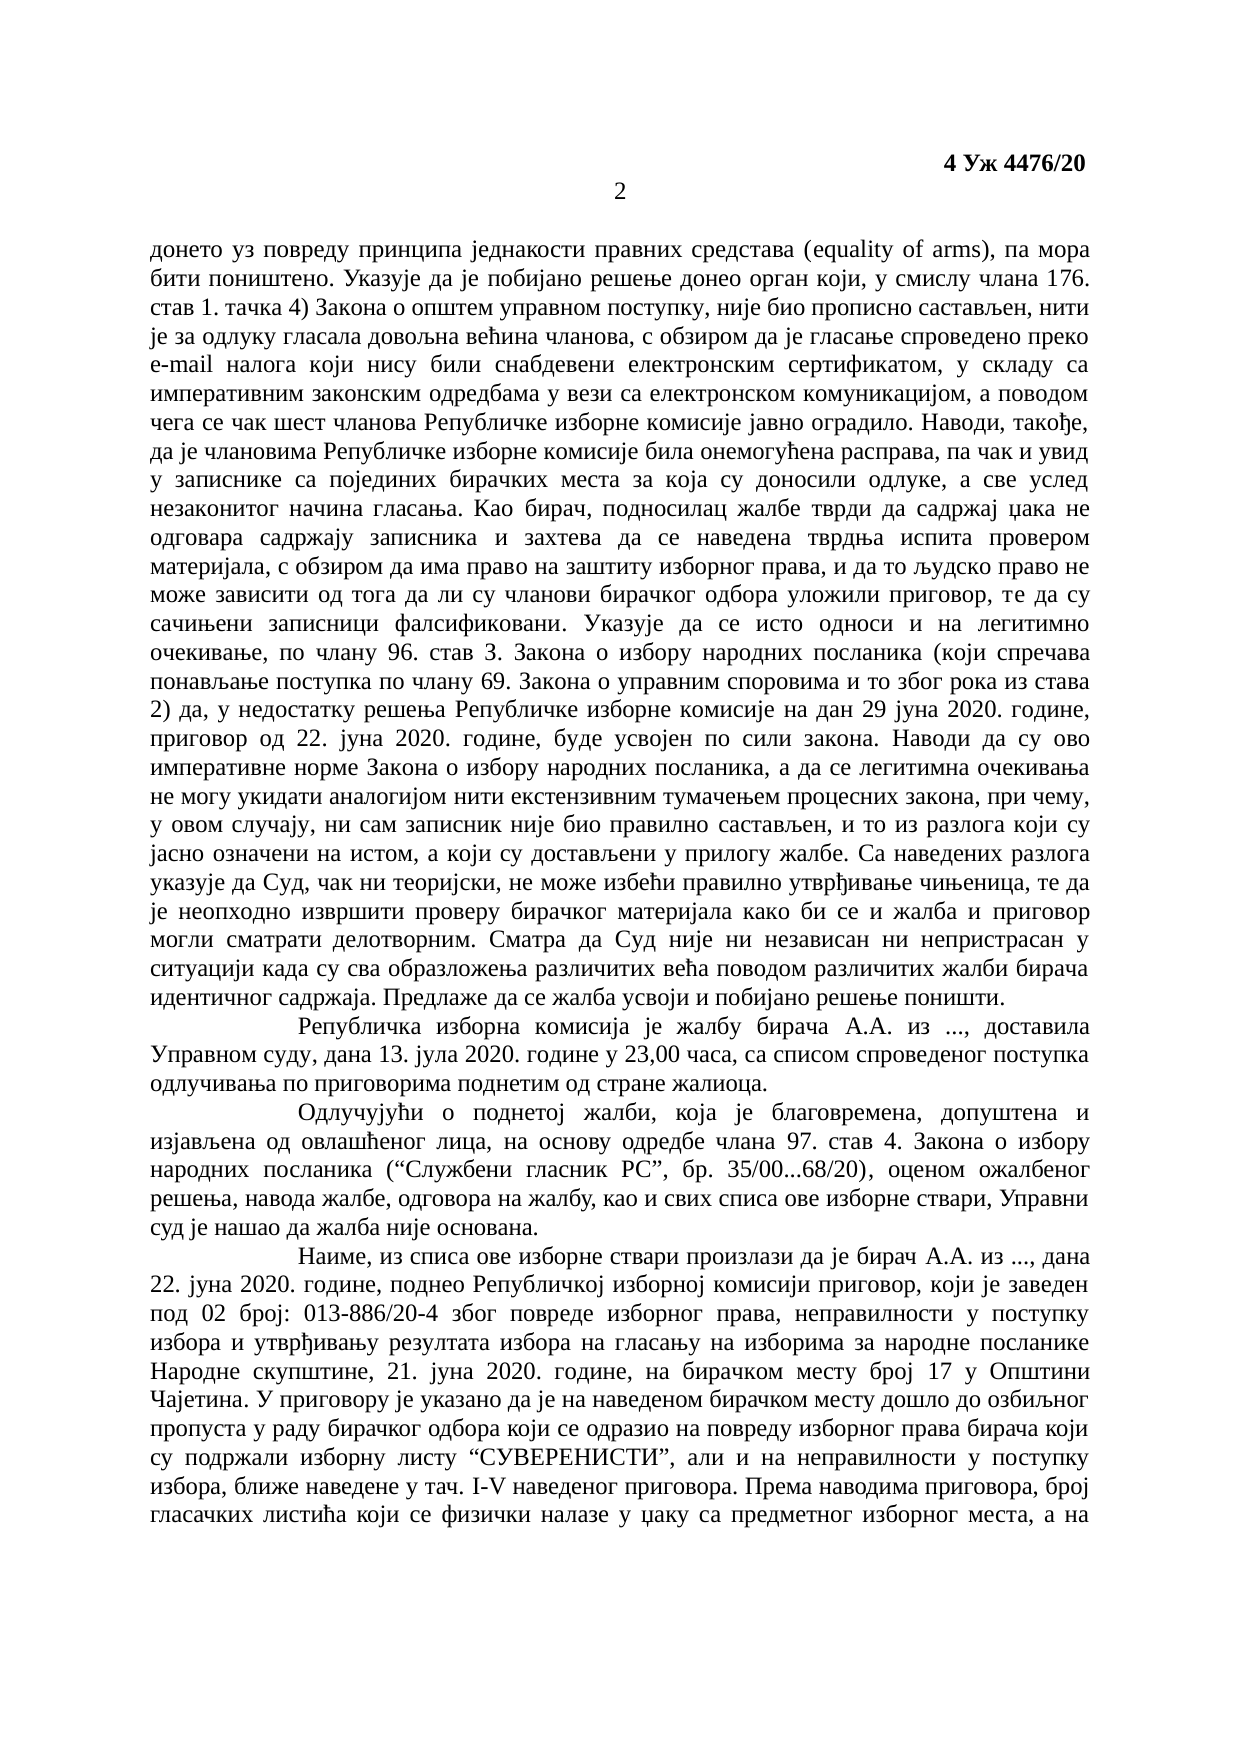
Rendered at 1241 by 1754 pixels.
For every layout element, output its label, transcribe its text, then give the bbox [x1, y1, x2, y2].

text донето уз повреду принципа једнакости правних средстава (equality of arms), па мора бити поништено. Указује да је побијано решење донео орган који, у смислу члана 176. став 1. тачка 4) Закона о општем управном поступку, није био прописно састављен, нити је за одлуку гласала довољна већина чланова, с обзиром да је гласање спроведено преко e-mail налога који нису били снабдевени електронским сертификатом, у складу са императивним законским одредбама у вези са електронском комуникацијом, а поводом чега се чак шест чланова Републичке изборне комисије јавно оградило. Наводи, такође, да је члановима Републичке изборне комисије била онемогућена расправа, па чак и увид у записнике са појединих бирачких места за која су доносили одлуке, а све услед незаконитог начина гласања. Као бирач, подносилац жалбе тврди да садржај џака не одговара садржају записника и захтева да се наведена тврдња испита провером материјала, с обзиром да има право на заштиту изборног права, и да то људско право не може зависити од тога да ли су чланови бирачког одбора уложили приговор, те да су сачињени записници фалсификовани. Указује да се исто односи и на легитимно очекивање, по члану 96. став З. Закона о избору народних посланика (који спречава понављање поступка по члану 69. Закона о управним споровима и то због рока из става 2) да, у недостатку решења Републичке изборне комисије на дан 29 јуна 2020. године, приговор од 22. јуна 2020. године, буде усвојен по сили закона. Наводи да су ово императивне норме Закона о избору народних посланика, а да се легитимна очекивања не могу укидати аналогијом нити екстензивним тумачењем процесних закона, при чему, у овом случају, ни сам записник није био правилно састављен, и то из разлога који су јасно означени на истом, а који су достављени у прилогу жалбе. Са наведених разлога указује да Суд, чак ни теоријски, не може избећи правилно утврђивање чињеница, те да је неопходно извршити проверу бирачког материјала како би се и жалба и приговор могли сматрати делотворним. Сматра да Суд није ни независан ни непристрасан у ситуацији када су сва образложења различитих већа поводом различитих жалби бирача идентичног садржаја. Предлаже да се жалба усвоји и побијано решење поништи. [150, 234, 1090, 1011]
text Републичка изборна комисија је жалбу бирача А.А. из ..., доставила Управном суду, дана 13. јула 2020. године у 23,00 часа, са списом спроведеног поступка одлучивања по приговорима поднетим од стране жалиоца. [150, 1011, 1090, 1097]
text Одлучујући о поднетој жалби, која је благовремена, допуштена и изјављена од овлашћеног лица, на основу одредбе члана 97. став 4. Закона о избору народних посланика (“Службени гласник РС”, бр. 35/00...68/20), оценом ожалбеног решења, навода жалбе, одговора на жалбу, као и свих списа ове изборне ствари, Управни суд је нашао да жалба није основана. [150, 1097, 1090, 1241]
text Наиме, из списа ове изборне ствари произлази да је бирач А.А. из ..., дана 22. јуна 2020. године, поднео Републичкој изборној комисији приговор, који је заведен под 02 број: 013-886/20-4 због повреде изборног права, неправилности у поступку избора и утврђивању резултата избора на гласању на изборима за народне посланике Народне скупштине, 21. јуна 2020. године, на бирачком месту број 17 у Општини Чајетина. У приговору је указано да је на наведеном бирачком месту дошло до озбиљног пропуста у раду бирачког одбора који се одразио на повреду изборног права бирача који су подржали изборну листу “СУВЕРЕНИСТИ”, али и на неправилности у поступку избора, ближе наведене у тач. I-V наведеног приговора. Према наводима приговора, број гласачких листића који се физички налазе у џаку са предметног изборног места, а на [150, 1241, 1090, 1528]
